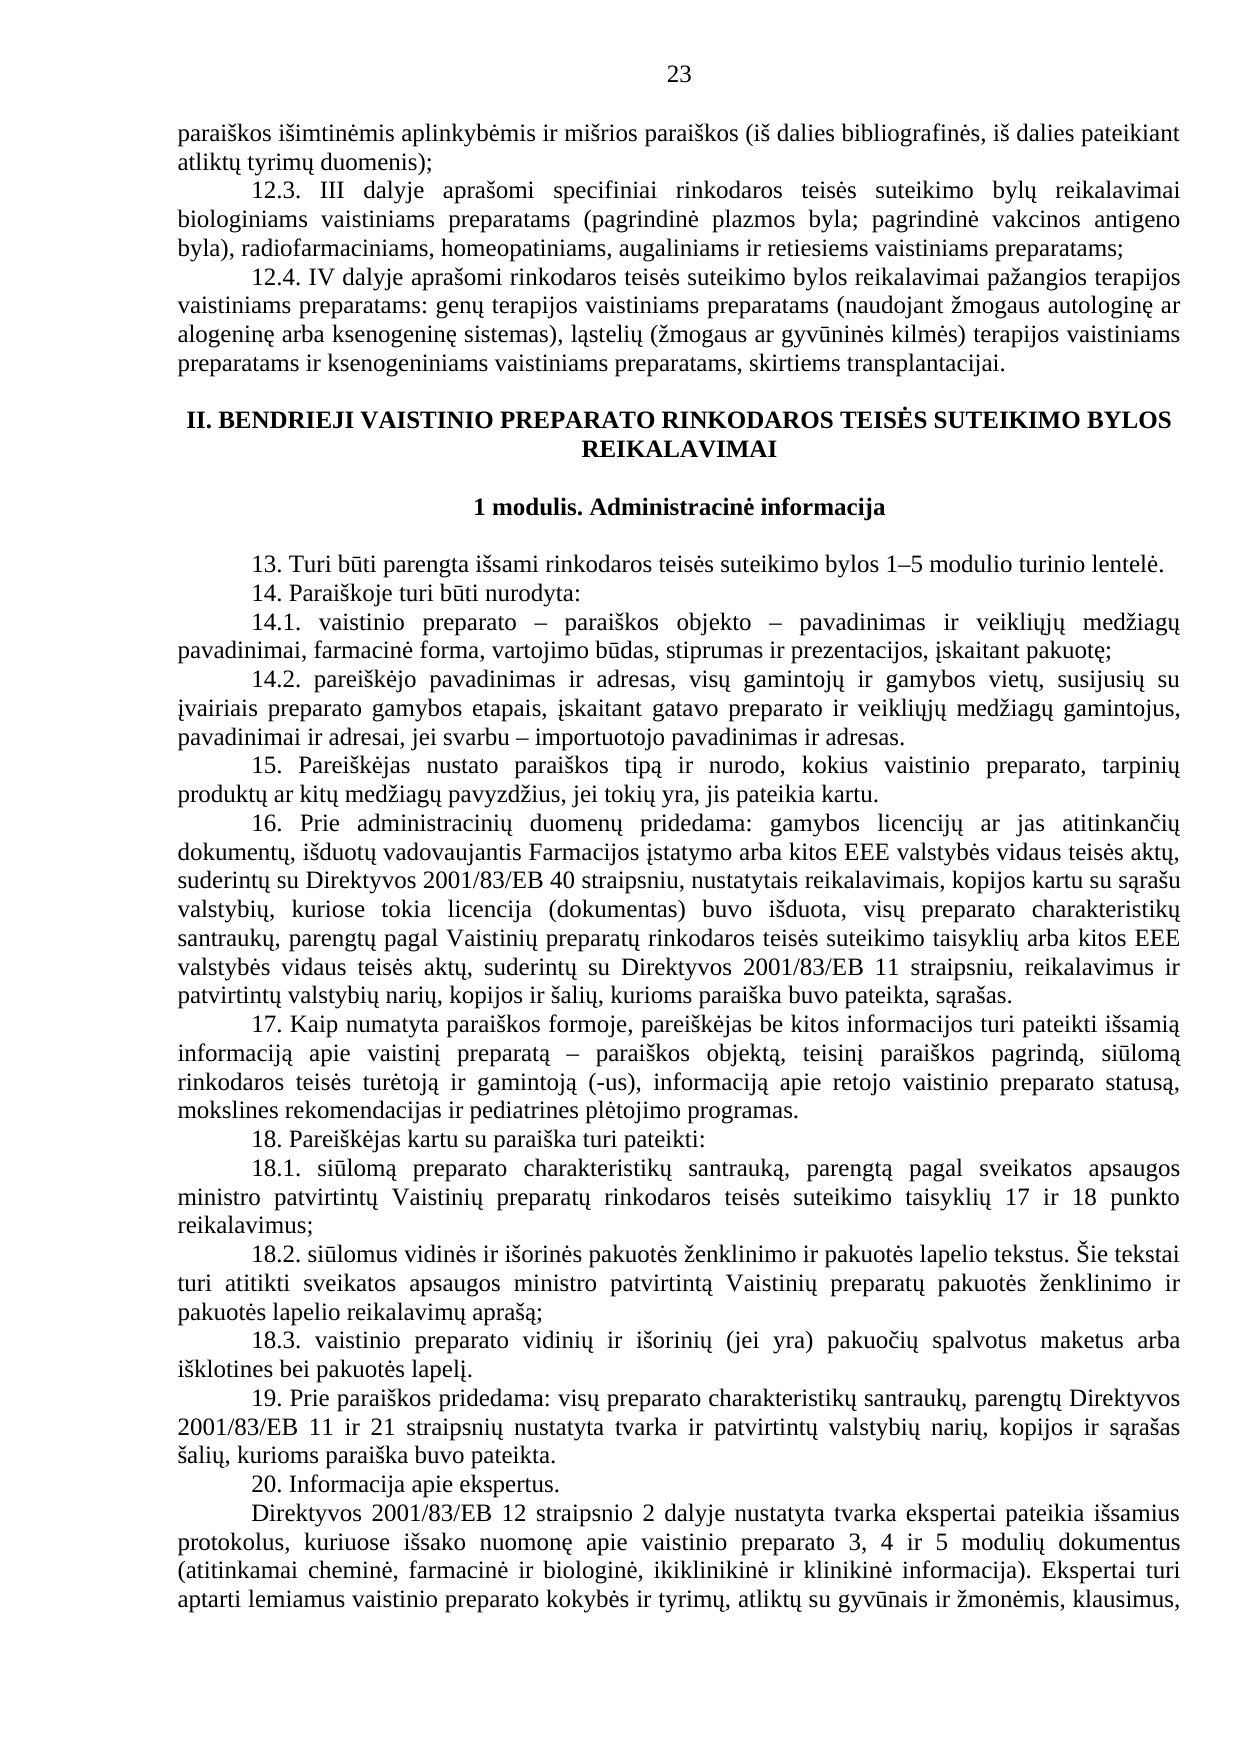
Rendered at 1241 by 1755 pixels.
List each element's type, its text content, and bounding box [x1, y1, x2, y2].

text 18.2. siūlomus vidinės ir išorinės pakuotės ženklinimo ir pakuotės lapelio tekstus. Šie tekstai turi atitikti sveikatos apsaugos ministro patvirtintą Vaistinių preparatų pakuotės ženklinimo ir pakuotės lapelio reikalavimų aprašą; [177, 1239, 1181, 1326]
text 13. Turi būti parengta išsami rinkodaros teisės suteikimo bylos 1–5 modulio turinio lentelė. [177, 549, 1181, 578]
text Direktyvos 2001/83/EB 12 straipsnio 2 dalyje nustatyta tvarka ekspertai pateikia išsamius protokolus, kuriuose išsako nuomonę apie vaistinio preparato 3, 4 ir 5 modulių dokumentus (atitinkamai cheminė, farmacinė ir biologinė, ikiklinikinė ir klinikinė informacija). Ekspertai turi aptarti lemiamus vaistinio preparato kokybės ir tyrimų, atliktų su gyvūnais ir žmonėmis, klausimus, [177, 1498, 1181, 1613]
text 18.1. siūlomą preparato charakteristikų santrauką, parengtą pagal sveikatos apsaugos ministro patvirtintų Vaistinių preparatų rinkodaros teisės suteikimo taisyklių 17 ir 18 punkto reikalavimus; [177, 1153, 1181, 1239]
text 14.1. vaistinio preparato – paraiškos objekto – pavadinimas ir veikliųjų medžiagų pavadinimai, farmacinė forma, vartojimo būdas, stiprumas ir prezentacijos, įskaitant pakuotę; [177, 607, 1181, 664]
text 1 modulis. Administracinė informacija [177, 492, 1181, 521]
text 12.4. IV dalyje aprašomi rinkodaros teisės suteikimo bylos reikalavimai pažangios terapijos vaistiniams preparatams: genų terapijos vaistiniams preparatams (naudojant žmogaus autologinę ar alogeninę arba ksenogeninę sistemas), ląstelių (žmogaus ar gyvūninės kilmės) terapijos vaistiniams preparatams ir ksenogeniniams vaistiniams preparatams, skirtiems transplantacijai. [177, 262, 1181, 377]
text 12.3. III dalyje aprašomi specifiniai rinkodaros teisės suteikimo bylų reikalavimai biologiniams vaistiniams preparatams (pagrindinė plazmos byla; pagrindinė vakcinos antigeno byla), radiofarmaciniams, homeopatiniams, augaliniams ir retiesiems vaistiniams preparatams; [177, 176, 1181, 262]
text 14.2. pareiškėjo pavadinimas ir adresas, visų gamintojų ir gamybos vietų, susijusių su įvairiais preparato gamybos etapais, įskaitant gatavo preparato ir veikliųjų medžiagų gamintojus, pavadinimai ir adresai, jei svarbu – importuotojo pavadinimas ir adresas. [177, 664, 1181, 751]
text 17. Kaip numatyta paraiškos formoje, pareiškėjas be kitos informacijos turi pateikti išsamią informaciją apie vaistinį preparatą – paraiškos objektą, teisinį paraiškos pagrindą, siūlomą rinkodaros teisės turėtoją ir gamintoją (-us), informaciją apie retojo vaistinio preparato statusą, mokslines rekomendacijas ir pediatrines plėtojimo programas. [177, 1009, 1181, 1124]
text 18.3. vaistinio preparato vidinių ir išorinių (jei yra) pakuočių spalvotus maketus arba išklotines bei pakuotės lapelį. [177, 1326, 1181, 1383]
text 19. Prie paraiškos pridedama: visų preparato charakteristikų santraukų, parengtų Direktyvos 2001/83/EB 11 ir 21 straipsnių nustatyta tvarka ir patvirtintų valstybių narių, kopijos ir sąrašas šalių, kurioms paraiška buvo pateikta. [177, 1383, 1181, 1469]
text paraiškos išimtinėmis aplinkybėmis ir mišrios paraiškos (iš dalies bibliografinės, iš dalies pateikiant atliktų tyrimų duomenis); [177, 118, 1181, 176]
text 20. Informacija apie ekspertus. [177, 1469, 1181, 1498]
text 18. Pareiškėjas kartu su paraiška turi pateikti: [177, 1124, 1181, 1153]
text 16. Prie administracinių duomenų pridedama: gamybos licencijų ar jas atitinkančių dokumentų, išduotų vadovaujantis Farmacijos įstatymo arba kitos EEE valstybės vidaus teisės aktų, suderintų su Direktyvos 2001/83/EB 40 straipsniu, nustatytais reikalavimais, kopijos kartu su sąrašu valstybių, kuriose tokia licencija (dokumentas) buvo išduota, visų preparato charakteristikų santraukų, parengtų pagal Vaistinių preparatų rinkodaros teisės suteikimo taisyklių arba kitos EEE valstybės vidaus teisės aktų, suderintų su Direktyvos 2001/83/EB 11 straipsniu, reikalavimus ir patvirtintų valstybių narių, kopijos ir šalių, kurioms paraiška buvo pateikta, sąrašas. [177, 808, 1181, 1009]
text 15. Pareiškėjas nustato paraiškos tipą ir nurodo, kokius vaistinio preparato, tarpinių produktų ar kitų medžiagų pavyzdžius, jei tokių yra, jis pateikia kartu. [177, 751, 1181, 808]
text II. BENDRIEJI VAISTINIO PREPARATO RINKODAROS TEISĖS SUTEIKIMO BYLOS REIKALAVIMAI [177, 406, 1181, 463]
text 14. Paraiškoje turi būti nurodyta: [177, 578, 1181, 607]
